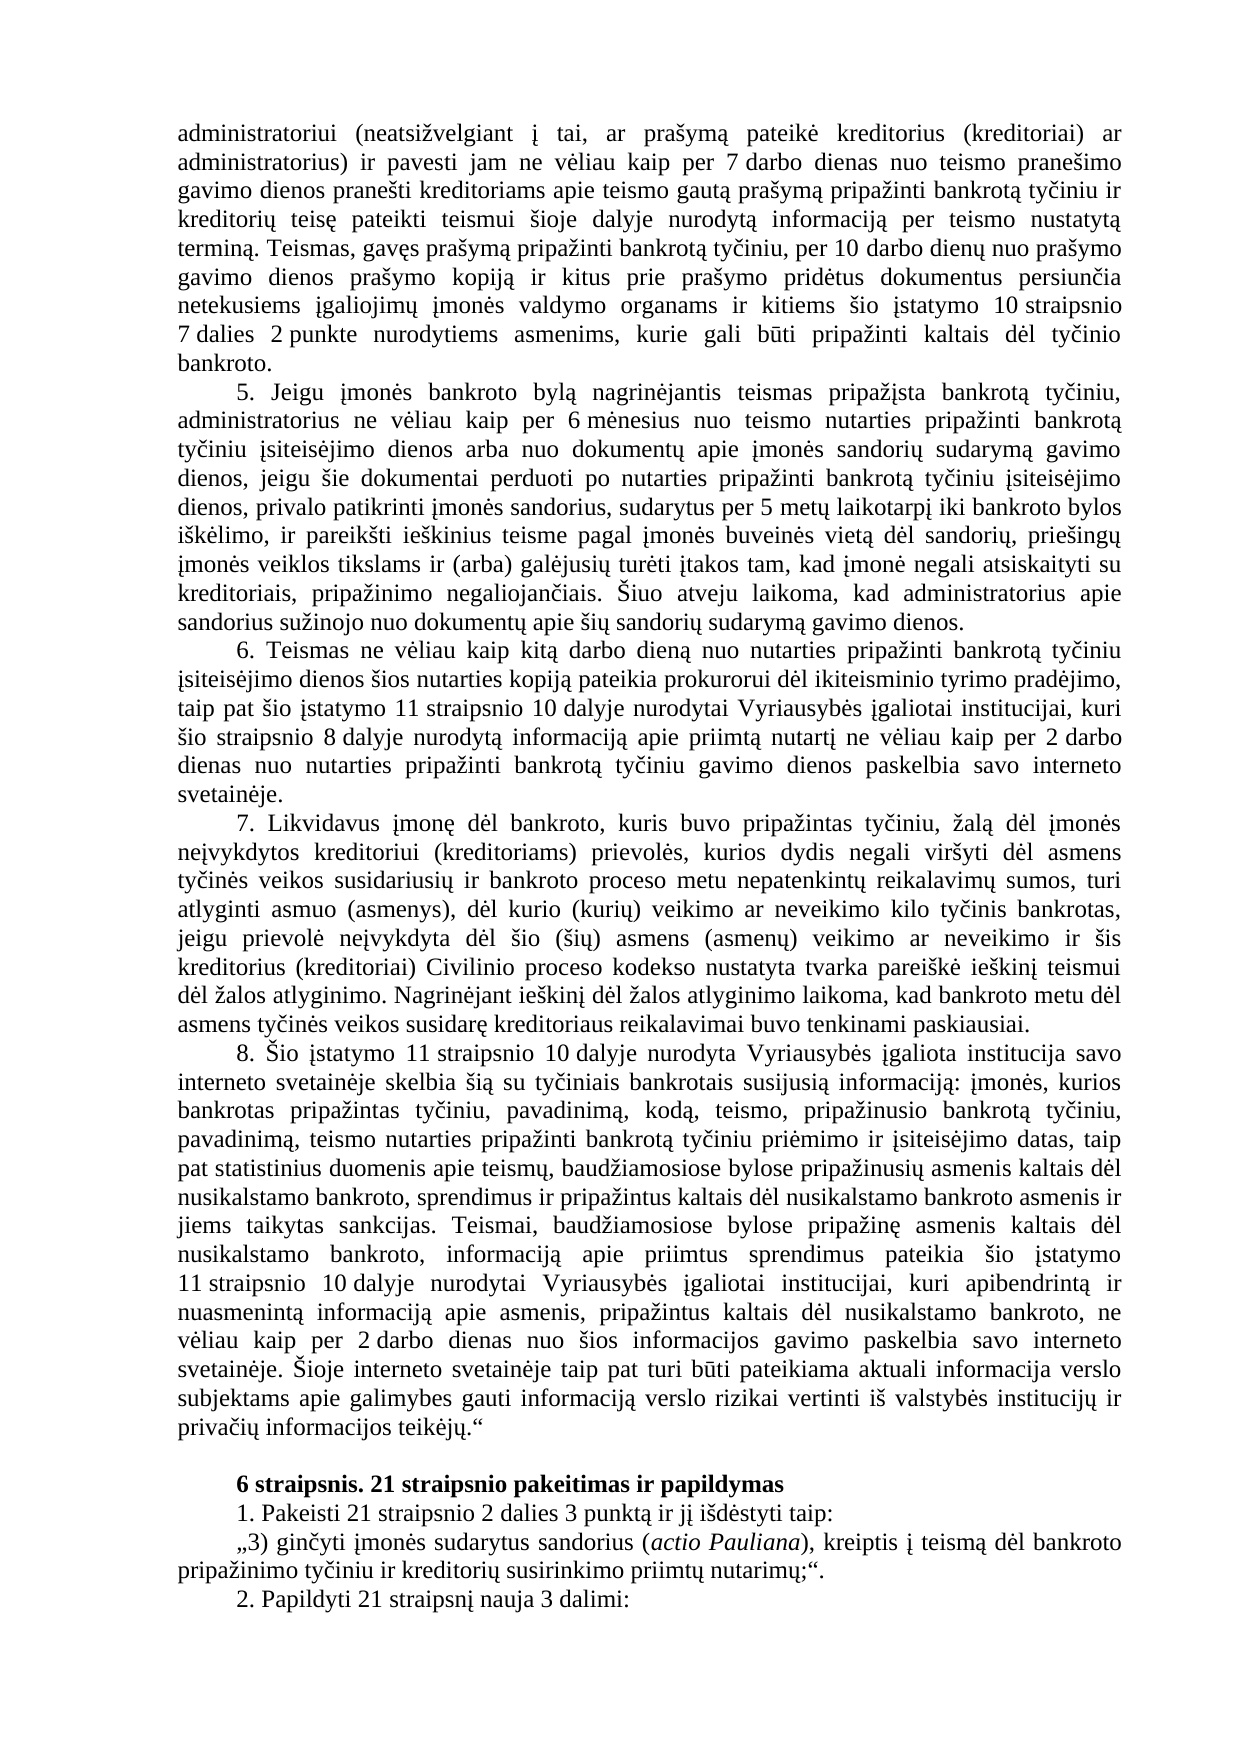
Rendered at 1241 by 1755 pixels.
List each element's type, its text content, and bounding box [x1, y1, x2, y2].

text 7. Likvidavus įmonę dėl bankroto, kuris buvo pripažintas tyčiniu, žalą dėl įmonės neįvykdytos kreditoriui (kreditoriams) prievolės, kurios dydis negali viršyti dėl asmens tyčinės veikos susidariusių ir bankroto proceso metu nepatenkintų reikalavimų sumos, turi atlyginti asmuo (asmenys), dėl kurio (kurių) veikimo ar neveikimo kilo tyčinis bankrotas, jeigu prievolė neįvykdyta dėl šio (šių) asmens (asmenų) veikimo ar neveikimo ir šis kreditorius (kreditoriai) Civilinio proceso kodekso nustatyta tvarka pareiškė ieškinį teismui dėl žalos atlyginimo. Nagrinėjant ieškinį dėl žalos atlyginimo laikoma, kad bankroto metu dėl asmens tyčinės veikos susidarę kreditoriaus reikalavimai buvo tenkinami paskiausiai. [177, 808, 1122, 1038]
text 8. Šio įstatymo 11 straipsnio 10 dalyje nurodyta Vyriausybės įgaliota institucija savo interneto svetainėje skelbia šią su tyčiniais bankrotais susijusią informaciją: įmonės, kurios bankrotas pripažintas tyčiniu, pavadinimą, kodą, teismo, pripažinusio bankrotą tyčiniu, pavadinimą, teismo nutarties pripažinti bankrotą tyčiniu priėmimo ir įsiteisėjimo datas, taip pat statistinius duomenis apie teismų, baudžiamosiose bylose pripažinusių asmenis kaltais dėl nusikalstamo bankroto, sprendimus ir pripažintus kaltais dėl nusikalstamo bankroto asmenis ir jiems taikytas sankcijas. Teismai, baudžiamosiose bylose pripažinę asmenis kaltais dėl nusikalstamo bankroto, informaciją apie priimtus sprendimus pateikia šio įstatymo 11 straipsnio 10 dalyje nurodytai Vyriausybės įgaliotai institucijai, kuri apibendrintą ir nuasmenintą informaciją apie asmenis, pripažintus kaltais dėl nusikalstamo bankroto, ne vėliau kaip per 2 darbo dienas nuo šios informacijos gavimo paskelbia savo interneto svetainėje. Šioje interneto svetainėje taip pat turi būti pateikiama aktuali informacija verslo subjektams apie galimybes gauti informaciją verslo rizikai vertinti iš valstybės institucijų ir privačių informacijos teikėjų.“ [177, 1038, 1122, 1441]
text administratoriui (neatsižvelgiant į tai, ar prašymą pateikė kreditorius (kreditoriai) ar administratorius) ir pavesti jam ne vėliau kaip per 7 darbo dienas nuo teismo pranešimo gavimo dienos pranešti kreditoriams apie teismo gautą prašymą pripažinti bankrotą tyčiniu ir kreditorių teisę pateikti teismui šioje dalyje nurodytą informaciją per teismo nustatytą terminą. Teismas, gavęs prašymą pripažinti bankrotą tyčiniu, per 10 darbo dienų nuo prašymo gavimo dienos prašymo kopiją ir kitus prie prašymo pridėtus dokumentus persiunčia netekusiems įgaliojimų įmonės valdymo organams ir kitiems šio įstatymo 10 straipsnio 7 dalies 2 punkte nurodytiems asmenims, kurie gali būti pripažinti kaltais dėl tyčinio bankroto. [177, 118, 1122, 377]
text 6 straipsnis. 21 straipsnio pakeitimas ir papildymas [177, 1469, 1122, 1498]
text 6. Teismas ne vėliau kaip kitą darbo dieną nuo nutarties pripažinti bankrotą tyčiniu įsiteisėjimo dienos šios nutarties kopiją pateikia prokurorui dėl ikiteisminio tyrimo pradėjimo, taip pat šio įstatymo 11 straipsnio 10 dalyje nurodytai Vyriausybės įgaliotai institucijai, kuri šio straipsnio 8 dalyje nurodytą informaciją apie priimtą nutartį ne vėliau kaip per 2 darbo dienas nuo nutarties pripažinti bankrotą tyčiniu gavimo dienos paskelbia savo interneto svetainėje. [177, 636, 1122, 808]
text 2. Papildyti 21 straipsnį nauja 3 dalimi: [177, 1584, 1122, 1613]
text 1. Pakeisti 21 straipsnio 2 dalies 3 punktą ir jį išdėstyti taip: [177, 1498, 1122, 1527]
text 5. Jeigu įmonės bankroto bylą nagrinėjantis teismas pripažįsta bankrotą tyčiniu, administratorius ne vėliau kaip per 6 mėnesius nuo teismo nutarties pripažinti bankrotą tyčiniu įsiteisėjimo dienos arba nuo dokumentų apie įmonės sandorių sudarymą gavimo dienos, jeigu šie dokumentai perduoti po nutarties pripažinti bankrotą tyčiniu įsiteisėjimo dienos, privalo patikrinti įmonės sandorius, sudarytus per 5 metų laikotarpį iki bankroto bylos iškėlimo, ir pareikšti ieškinius teisme pagal įmonės buveinės vietą dėl sandorių, priešingų įmonės veiklos tikslams ir (arba) galėjusių turėti įtakos tam, kad įmonė negali atsiskaityti su kreditoriais, pripažinimo negaliojančiais. Šiuo atveju laikoma, kad administratorius apie sandorius sužinojo nuo dokumentų apie šių sandorių sudarymą gavimo dienos. [177, 377, 1122, 636]
text „3) ginčyti įmonės sudarytus sandorius (actio Pauliana), kreiptis į teismą dėl bankroto pripažinimo tyčiniu ir kreditorių susirinkimo priimtų nutarimų;“. [177, 1527, 1122, 1584]
